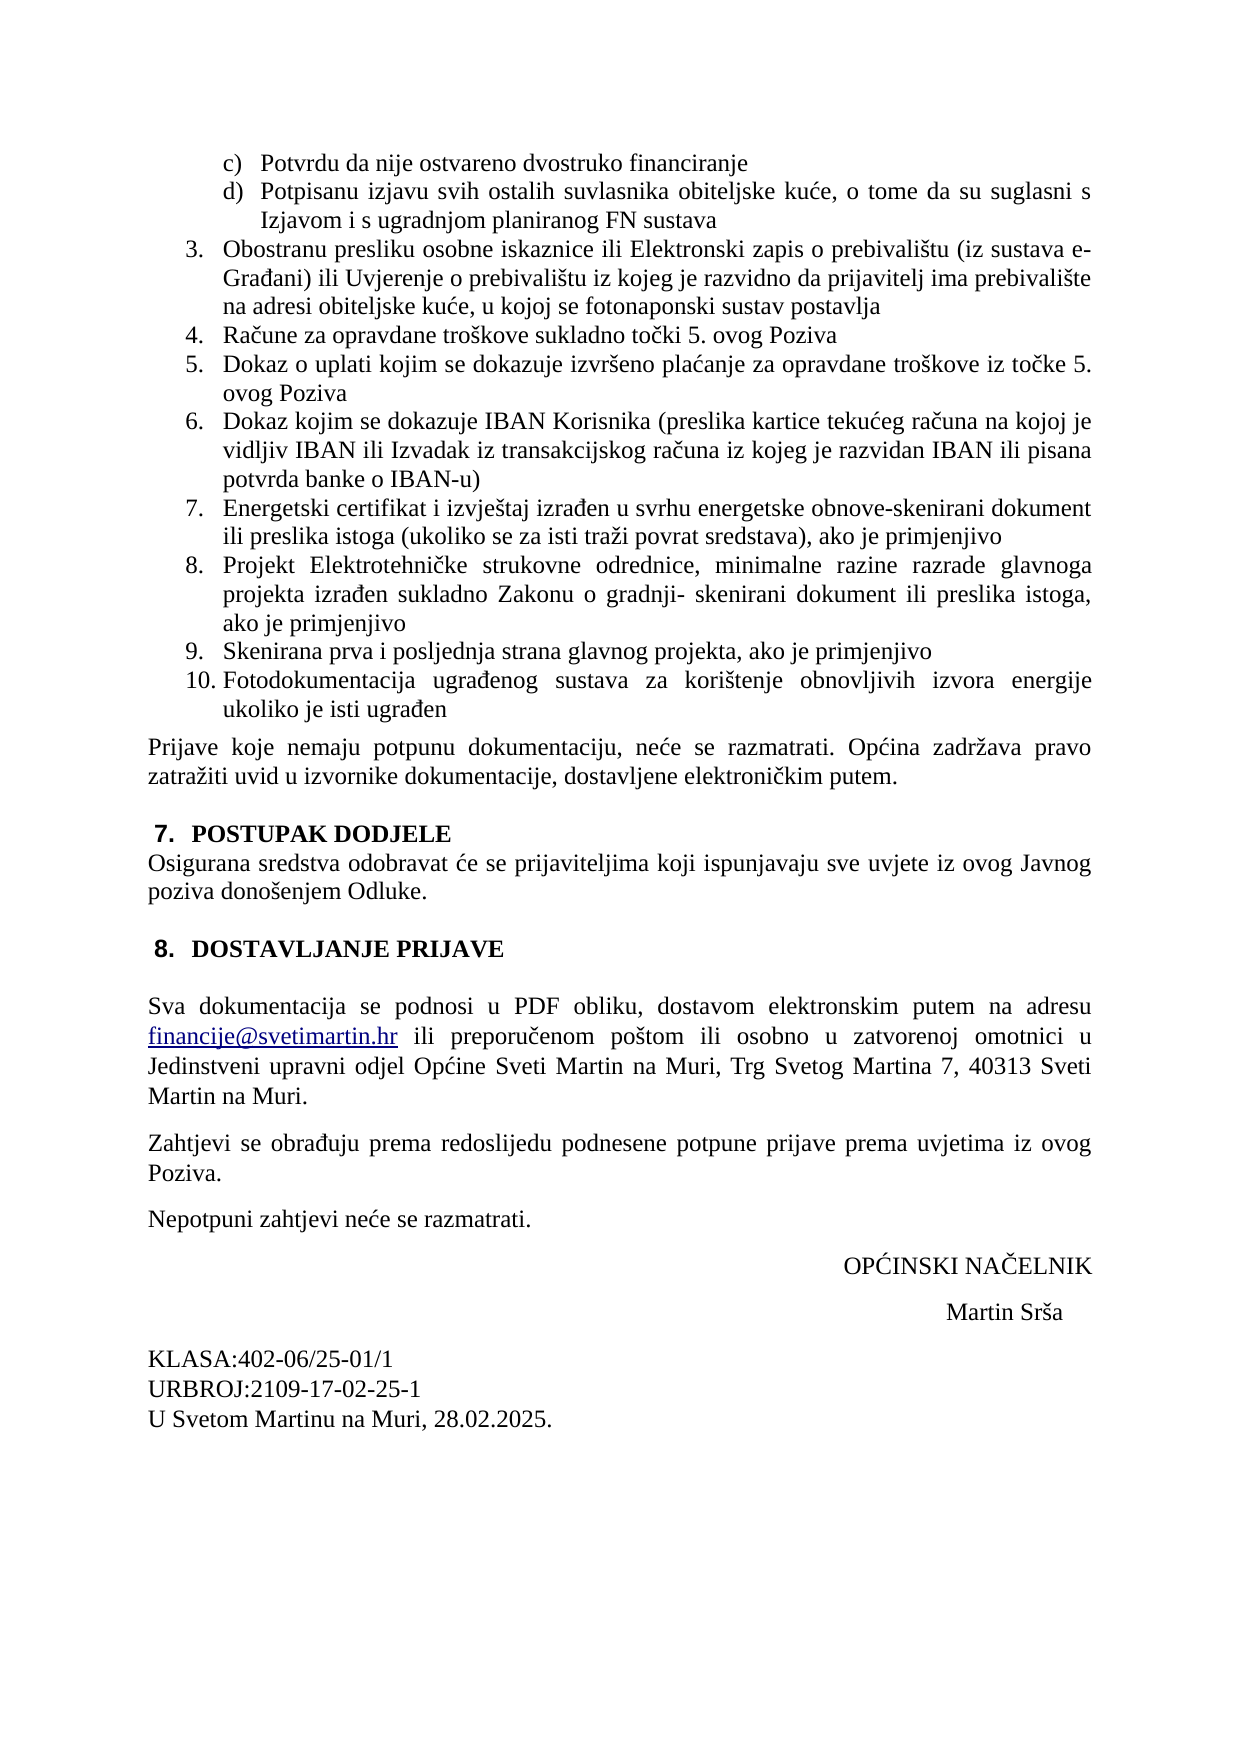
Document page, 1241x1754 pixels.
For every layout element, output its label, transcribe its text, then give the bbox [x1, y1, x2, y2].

text URBROJ:2109-17-02-25-1 [148, 1374, 1093, 1402]
text Martin Srša [148, 1297, 1093, 1326]
list Energetski certifikat i izvještaj izrađen u svrhu energetske obnove-skenirani dokument ili preslika istoga (ukoliko se za isti traži povrat sredstava), ako je primjenjivo [185, 493, 1093, 550]
list Račune za opravdane troškove sukladno točki 5. ovog Poziva [185, 320, 1093, 349]
list Projekt Elektrotehničke strukovne odrednice, minimalne razine razrade glavnoga projekta izrađen sukladno Zakonu o gradnji- skenirani dokument ili preslika istoga, ako je primjenjivo [185, 550, 1093, 636]
text U Svetom Martinu na Muri, 28.02.2025. [148, 1404, 1093, 1432]
list Skenirana prva i posljednja strana glavnog projekta, ako je primjenjivo [185, 636, 1093, 665]
text Osigurana sredstva odobravat će se prijaviteljima koji ispunjavaju sve uvjete iz ovog Javnog poziva donošenjem Odluke. [148, 848, 1093, 905]
list Dokaz o uplati kojim se dokazuje izvršeno plaćanje za opravdane troškove iz točke 5. ovog Poziva [185, 349, 1093, 406]
text Nepotpuni zahtjevi neće se razmatrati. [148, 1204, 1093, 1233]
list POSTUPAK DODJELE [154, 819, 1093, 848]
list Dokaz kojim se dokazuje IBAN Korisnika (preslika kartice tekućeg računa na kojoj je vidljiv IBAN ili Izvadak iz transakcijskog računa iz kojeg je razvidan IBAN ili pisana potvrda banke o IBAN-u) [185, 406, 1093, 493]
list Obostranu presliku osobne iskaznice ili Elektronski zapis o prebivalištu (iz sustava e-Građani) ili Uvjerenje o prebivalištu iz kojeg je razvidno da prijavitelj ima prebivalište na adresi obiteljske kuće, u kojoj se fotonaponski sustav postavlja [185, 234, 1093, 320]
list Potvrdu da nije ostvareno dvostruko financiranje [223, 148, 1093, 176]
list DOSTAVLJANJE PRIJAVE [154, 934, 1093, 963]
text Sva dokumentacija se podnosi u PDF obliku, dostavom elektronskim putem na adresu financije@svetimartin.hr ili preporučenom poštom ili osobno u zatvorenoj omotnici u Jedinstveni upravni odjel Općine Sveti Martin na Muri, Trg Svetog Martina 7, 40313 Sveti Martin na Muri. [148, 991, 1093, 1110]
text KLASA:402-06/25-01/1 [148, 1344, 1093, 1373]
text OPĆINSKI NAČELNIK [148, 1251, 1093, 1279]
text Prijave koje nemaju potpunu dokumentaciju, neće se razmatrati. Općina zadržava pravo zatražiti uvid u izvornike dokumentacije, dostavljene elektroničkim putem. [148, 732, 1093, 790]
text Zahtjevi se obrađuju prema redoslijedu podnesene potpune prijave prema uvjetima iz ovog Poziva. [148, 1128, 1093, 1186]
list Potpisanu izjavu svih ostalih suvlasnika obiteljske kuće, o tome da su suglasni s Izjavom i s ugradnjom planiranog FN sustava [223, 176, 1093, 234]
list Fotodokumentacija ugrađenog sustava za korištenje obnovljivih izvora energije ukoliko je isti ugrađen [185, 665, 1093, 723]
